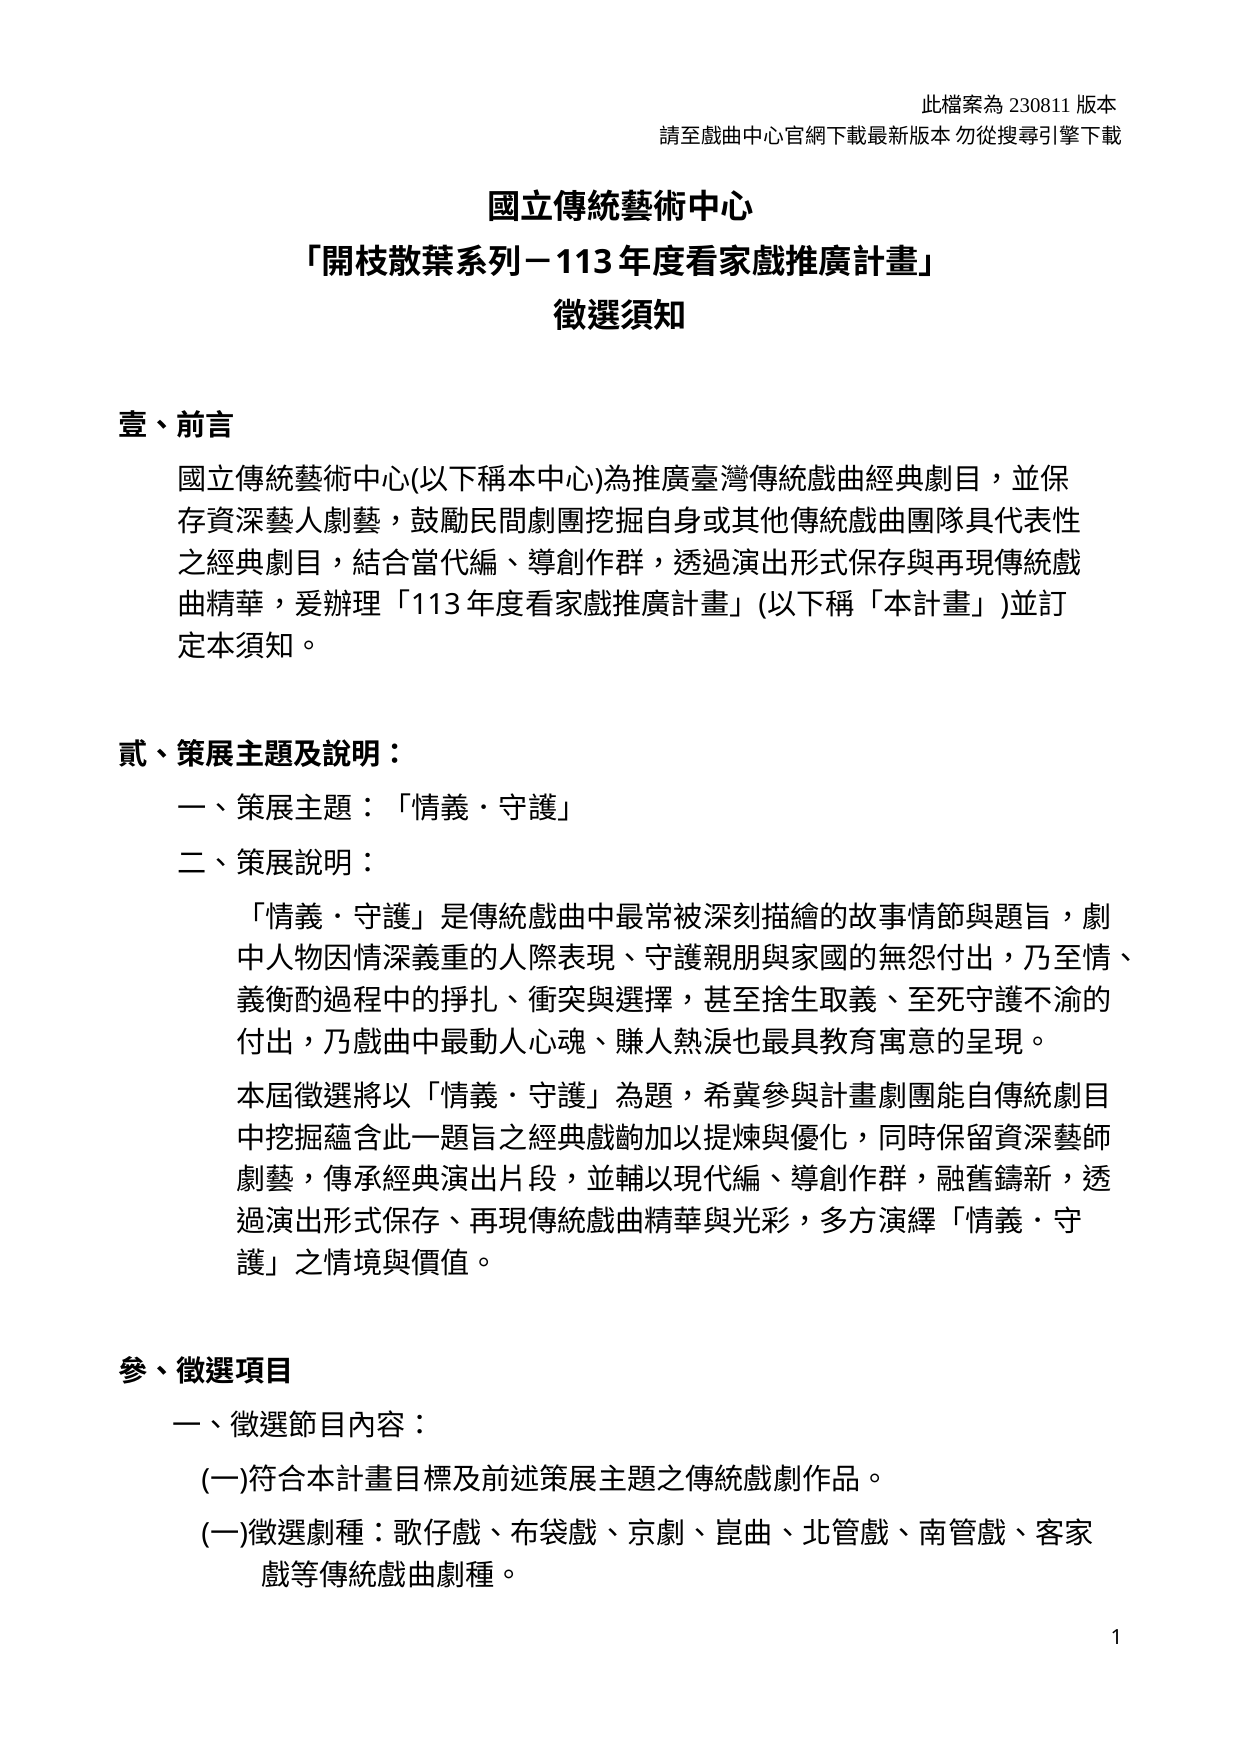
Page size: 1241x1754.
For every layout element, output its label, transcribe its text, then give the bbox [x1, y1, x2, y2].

text 國立傳統藝術中心 [118, 186, 1122, 227]
text 本屆徵選將以「情義．守護」為題，希冀參與計畫劇團能自傳統劇目中挖掘蘊含此一題旨之經典戲齣加以提煉與優化，同時保留資深藝師劇藝，傳承經典演出片段，並輔以現代編、導創作群，融舊鑄新，透過演出形式保存、再現傳統戲曲精華與光彩，多方演繹「情義．守護」之情境與價值。 [236, 1073, 1122, 1281]
list 徵選劇種：歌仔戲、布袋戲、京劇、崑曲、北管戲、南管戲、客家戲等傳統戲曲劇種。 [201, 1511, 1122, 1594]
text 國立傳統藝術中心(以下稱本中心)為推廣臺灣傳統戲曲經典劇目，並保存資深藝人劇藝，鼓勵民間劇團挖掘自身或其他傳統戲曲團隊具代表性之經典劇目，結合當代編、導創作群，透過演出形式保存與再現傳統戲曲精華，爰辦理「113年度看家戲推廣計畫」(以下稱「本計畫」)並訂定本須知。 [177, 456, 1093, 665]
text 「情義．守護」是傳統戲曲中最常被深刻描繪的故事情節與題旨，劇中人物因情深義重的人際表現、守護親朋與家國的無怨付出，乃至情、義衡酌過程中的掙扎、衝突與選擇，甚至捨生取義、至死守護不渝的付出，乃戲曲中最動人心魂、賺人熱淚也最具教育寓意的呈現。 [236, 894, 1122, 1061]
list 徵選項目 [118, 1348, 1122, 1390]
list 策展說明： [177, 840, 1122, 881]
list 符合本計畫目標及前述策展主題之傳統戲劇作品。 [201, 1456, 1122, 1498]
list 前言 [118, 402, 1122, 444]
text 「開枝散葉系列－113年度看家戲推廣計畫」 [118, 240, 1122, 281]
list 策展主題及說明： [118, 731, 1122, 773]
list 策展主題：「情義．守護」 [177, 786, 1122, 827]
text 徵選須知 [118, 294, 1122, 336]
list 徵選節目內容： [172, 1402, 1122, 1444]
